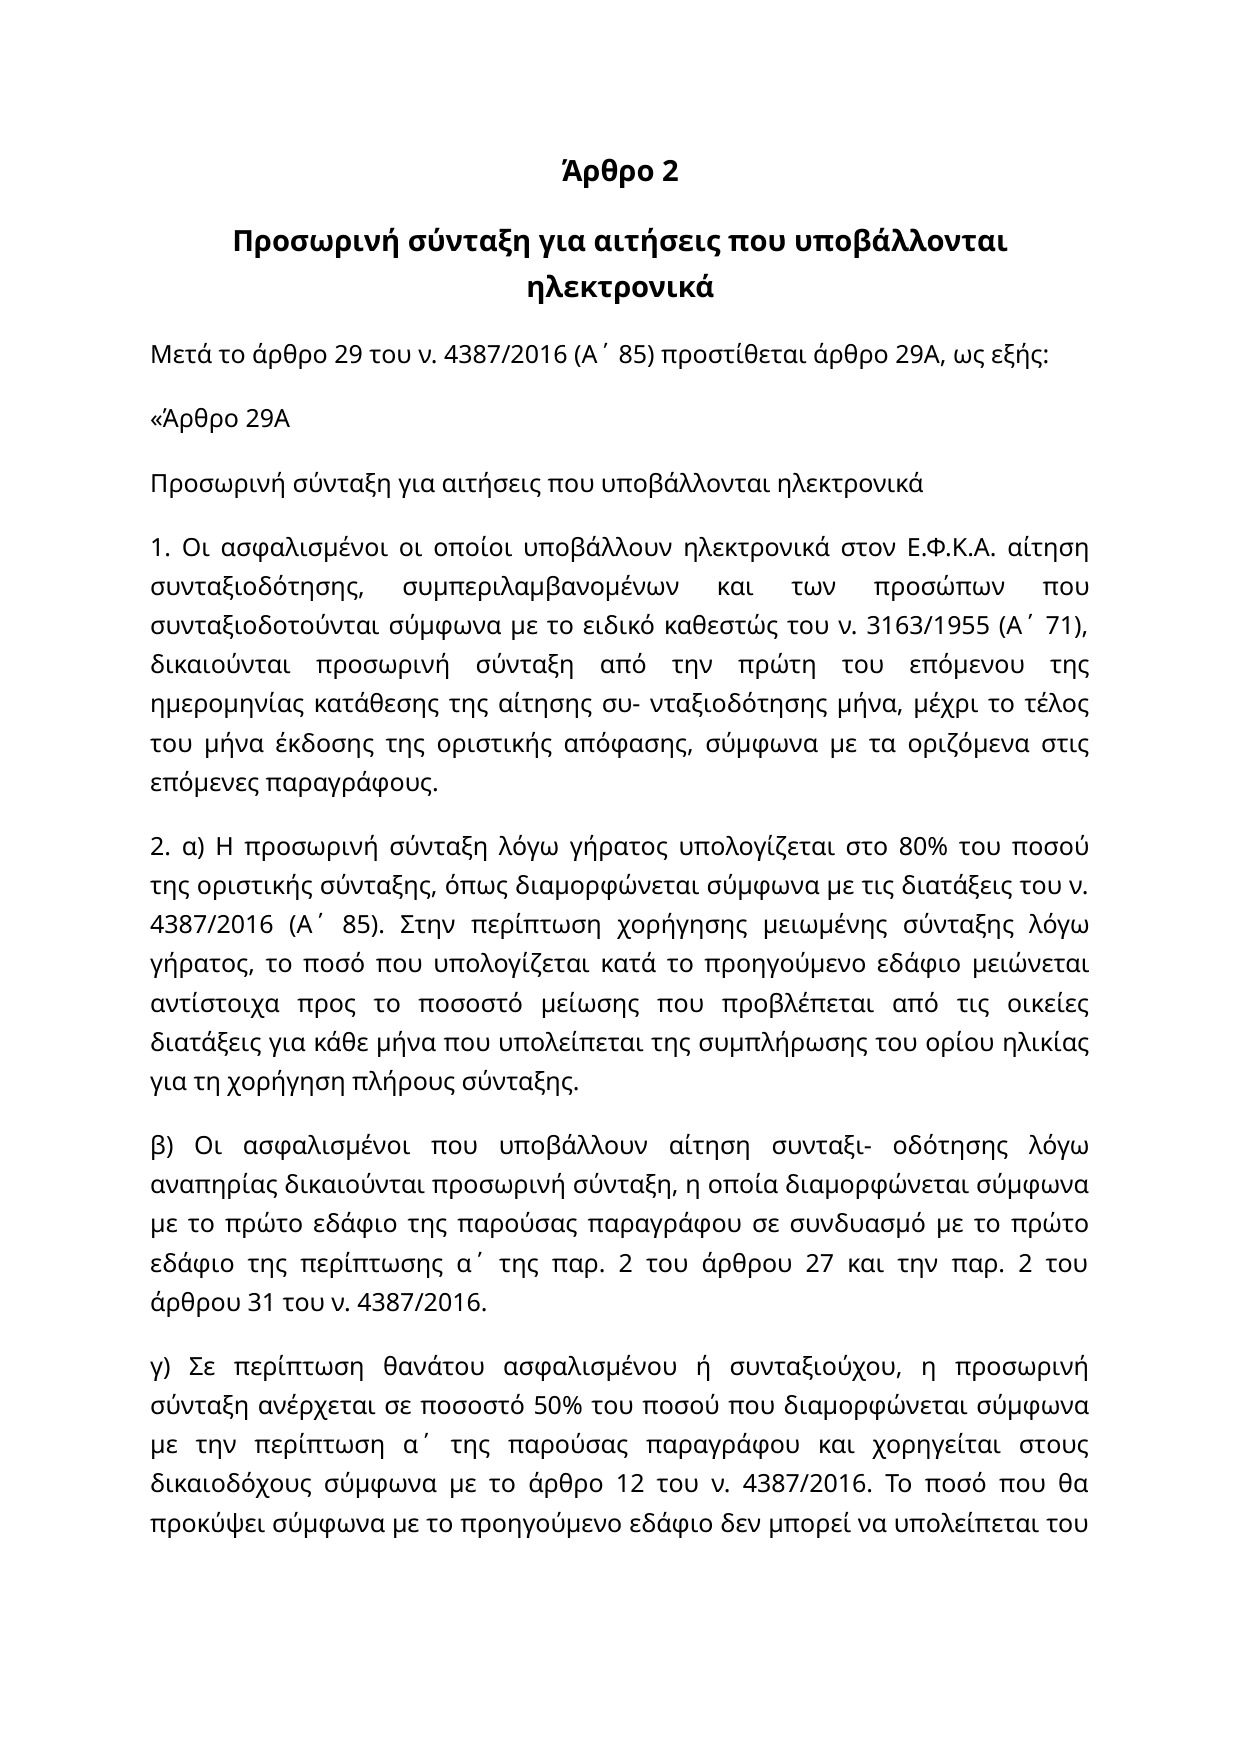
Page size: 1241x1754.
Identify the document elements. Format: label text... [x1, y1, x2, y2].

text Μετά το άρθρο 29 του ν. 4387/2016 (Α΄ 85) προστίθεται άρθρο 29Α, ως εξής: [150, 337, 1090, 371]
text β) Οι ασφαλισμένοι που υποβάλλουν αίτηση συνταξι- οδότησης λόγω αναπηρίας δικαιούνται προσωρινή σύνταξη, η οποία διαμορφώνεται σύμφωνα με το πρώτο εδάφιο της παρούσας παραγράφου σε συνδυασμό με το πρώτο εδάφιο της περίπτωσης α΄ της παρ. 2 του άρθρου 27 και την παρ. 2 του άρθρου 31 του ν. 4387/2016. [150, 1128, 1090, 1318]
text 2. α) Η προσωρινή σύνταξη λόγω γήρατος υπολογίζεται στο 80% του ποσού της οριστικής σύνταξης, όπως διαμορφώνεται σύμφωνα με τις διατάξεις του ν. 4387/2016 (Α΄ 85). Στην περίπτωση χορήγησης μειωμένης σύνταξης λόγω γήρατος, το ποσό που υπολογίζεται κατά το προηγούμενο εδάφιο μειώνεται αντίστοιχα προς το ποσοστό μείωσης που προβλέπεται από τις οικείες διατάξεις για κάθε μήνα που υπολείπεται της συμπλήρωσης του ορίου ηλικίας για τη χορήγηση πλήρους σύνταξης. [150, 828, 1090, 1098]
subtitle Προσωρινή σύνταξη για αιτήσεις που υποβάλλονται ηλεκτρονικά [150, 221, 1090, 306]
text Προσωρινή σύνταξη για αιτήσεις που υποβάλλονται ηλεκτρονικά [150, 465, 1090, 499]
text γ) Σε περίπτωση θανάτου ασφαλισμένου ή συνταξιούχου, η προσωρινή σύνταξη ανέρχεται σε ποσοστό 50% του ποσού που διαμορφώνεται σύμφωνα με την περίπτωση α΄ της παρούσας παραγράφου και χορηγείται στους δικαιοδόχους σύμφωνα με το άρθρο 12 του ν. 4387/2016. Το ποσό που θα προκύψει σύμφωνα με το προηγούμενο εδάφιο δεν μπορεί να υπολείπεται του [150, 1348, 1090, 1539]
text «Άρθρο 29Α [150, 401, 1090, 435]
subtitle Άρθρο 2 [150, 150, 1090, 190]
text 1. Οι ασφαλισμένοι οι οποίοι υποβάλλουν ηλεκτρονικά στον Ε.Φ.Κ.Α. αίτηση συνταξιοδότησης, συμπεριλαμβανομένων και των προσώπων που συνταξιοδοτούνται σύμφωνα με το ειδικό καθεστώς του ν. 3163/1955 (Α΄ 71), δικαιούνται προσωρινή σύνταξη από την πρώτη του επόμενου της ημερομηνίας κατάθεσης της αίτησης συ- νταξιοδότησης μήνα, μέχρι το τέλος του μήνα έκδοσης της οριστικής απόφασης, σύμφωνα με τα οριζόμενα στις επόμενες παραγράφους. [150, 529, 1090, 798]
